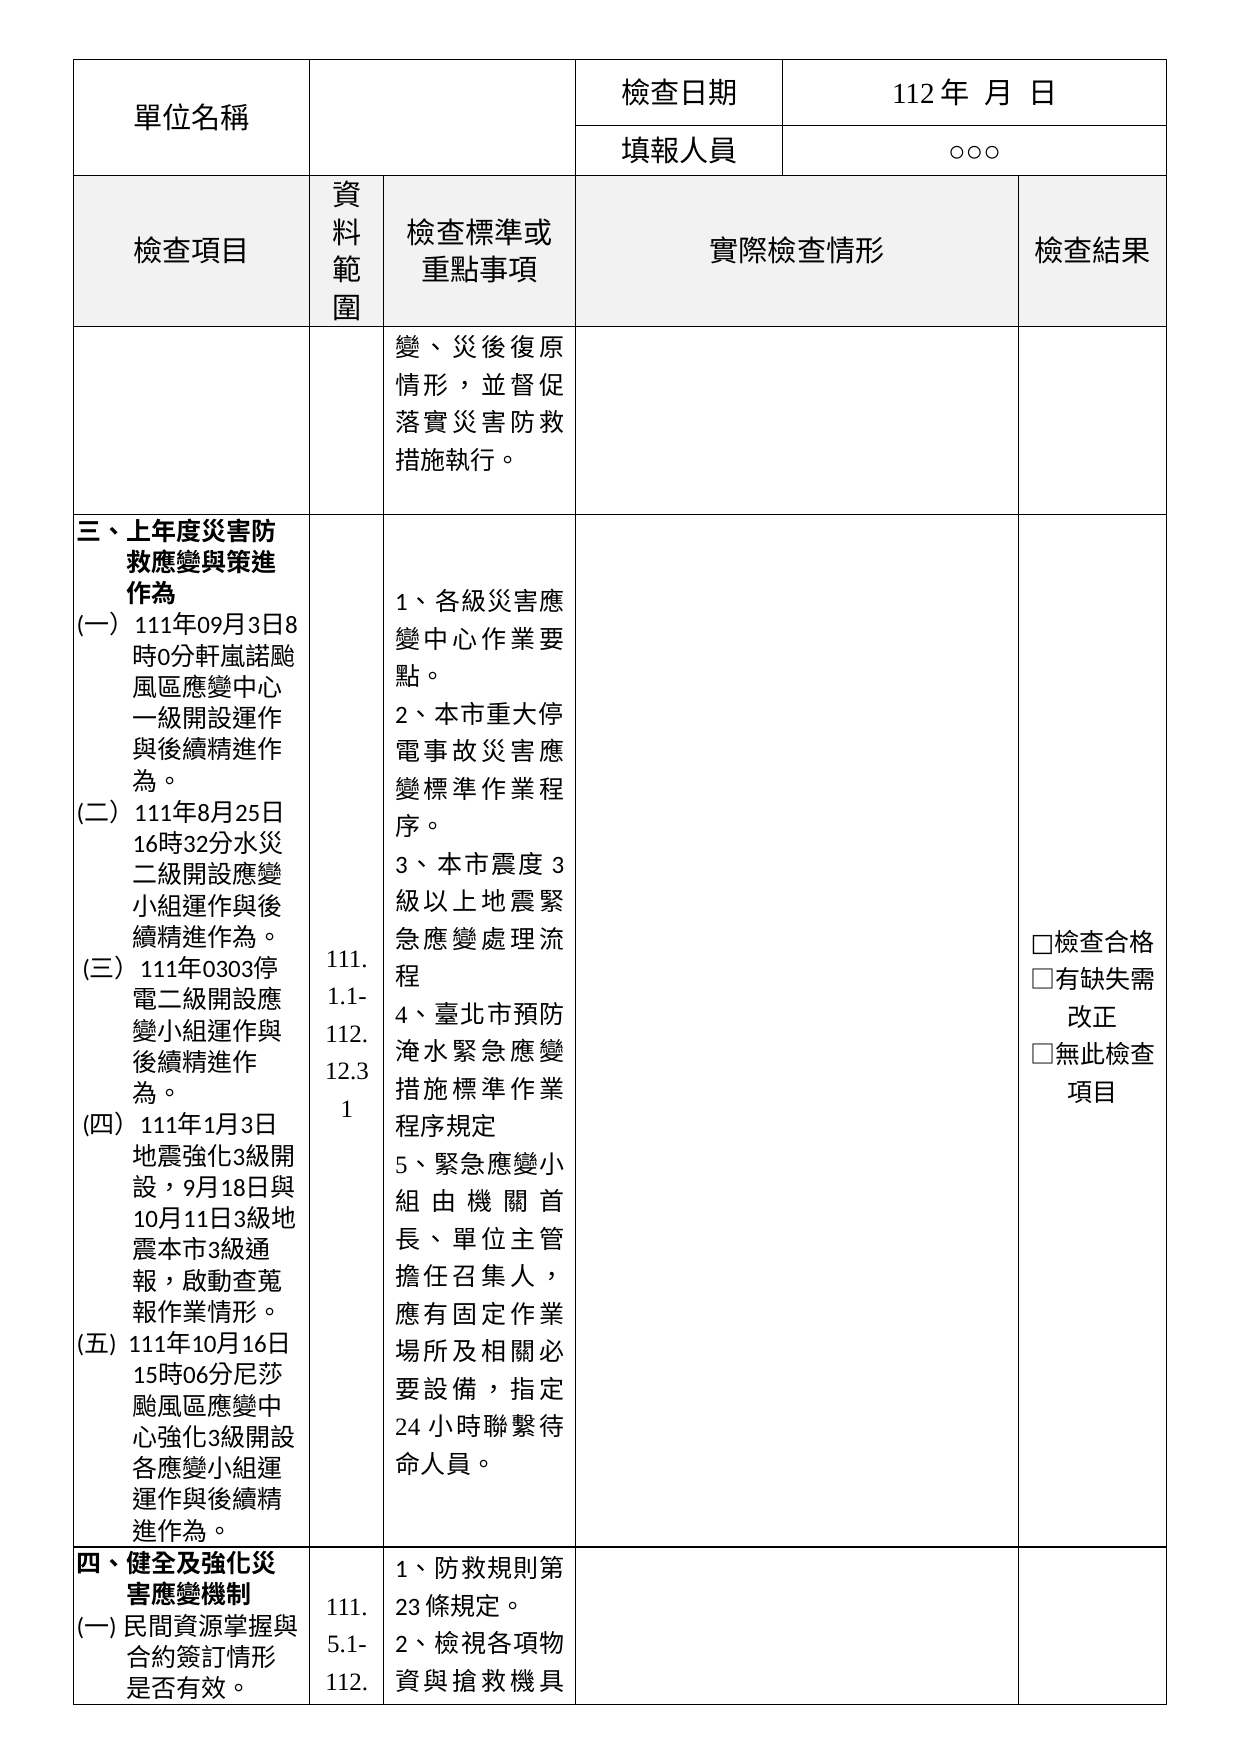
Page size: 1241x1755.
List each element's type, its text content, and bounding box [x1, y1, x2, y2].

table_header 檢查日期 [576, 60, 782, 125]
table_header 單位名稱 [74, 60, 309, 174]
table_header [310, 60, 575, 174]
table_cell 填報人員 [576, 126, 782, 174]
table_cell 變、災後復原情形，並督促落實災害防救措施執行。 [384, 327, 575, 514]
table_cell [576, 515, 1018, 1546]
table_cell 1、防救規則第23條規定。 2、檢視各項物資與搶救機具 [384, 1548, 575, 1704]
table_cell 1、各級災害應變中心作業要點。 2、本市重大停電事故災害應變標準作業程序。 3、本市震度3級以上地震緊急應變處理流程 4、臺北市預防淹水緊急應變措施標準作業程序規定 5、緊急應變小組由機關首長、單位主管擔任召集人，應有固定作業場所及相關必要設備，指定24小時聯繫待命人員。 [384, 515, 575, 1546]
table_cell 三、上年度災害防救應變與策進作為 (一）111年09月3日8時0分軒嵐諾颱風區應變中心一級開設運作與後續精進作為。 (二）111年8月25日16時32分水災二級開設應變小組運作與後續精進作為。 (三）111年0303停電二級開設應變小組運作與後續精進作為。 (四）111年1月3日地震強化3級開設，9月18日與10月11日3級地震本市3級通報，啟動查蒐報作業情形。 (五) 111年10月16日15時06分尼莎颱風區應變中心強化3級開設各應變小組運運作與後續精進作為。 [74, 515, 309, 1546]
table_cell [576, 327, 1018, 514]
table_cell [576, 1548, 1018, 1704]
table_cell 四、健全及強化災害應變機制 (一) 民間資源掌握與合約簽訂情形是否有效。 [74, 1548, 309, 1704]
table_cell 檢查標準或重點事項 [384, 176, 575, 326]
table_cell 111.1.1-112.12.31 [310, 515, 383, 1546]
table_header 112年 月 日 [783, 60, 1166, 125]
table_cell [310, 327, 383, 514]
table_cell ○○○ [783, 126, 1166, 174]
table_cell [1019, 327, 1166, 514]
table_cell 111.5.1-112. [310, 1548, 383, 1704]
table_cell 資料 範圍 [310, 176, 383, 326]
table_cell 檢查結果 [1019, 176, 1166, 326]
table_cell □檢查合格 □有缺失需改正 □無此檢查項目 [1019, 515, 1166, 1546]
table_cell [74, 327, 309, 514]
table_cell 檢查項目 [74, 176, 309, 326]
table_cell [1019, 1548, 1166, 1704]
table_cell 實際檢查情形 [576, 176, 1018, 326]
